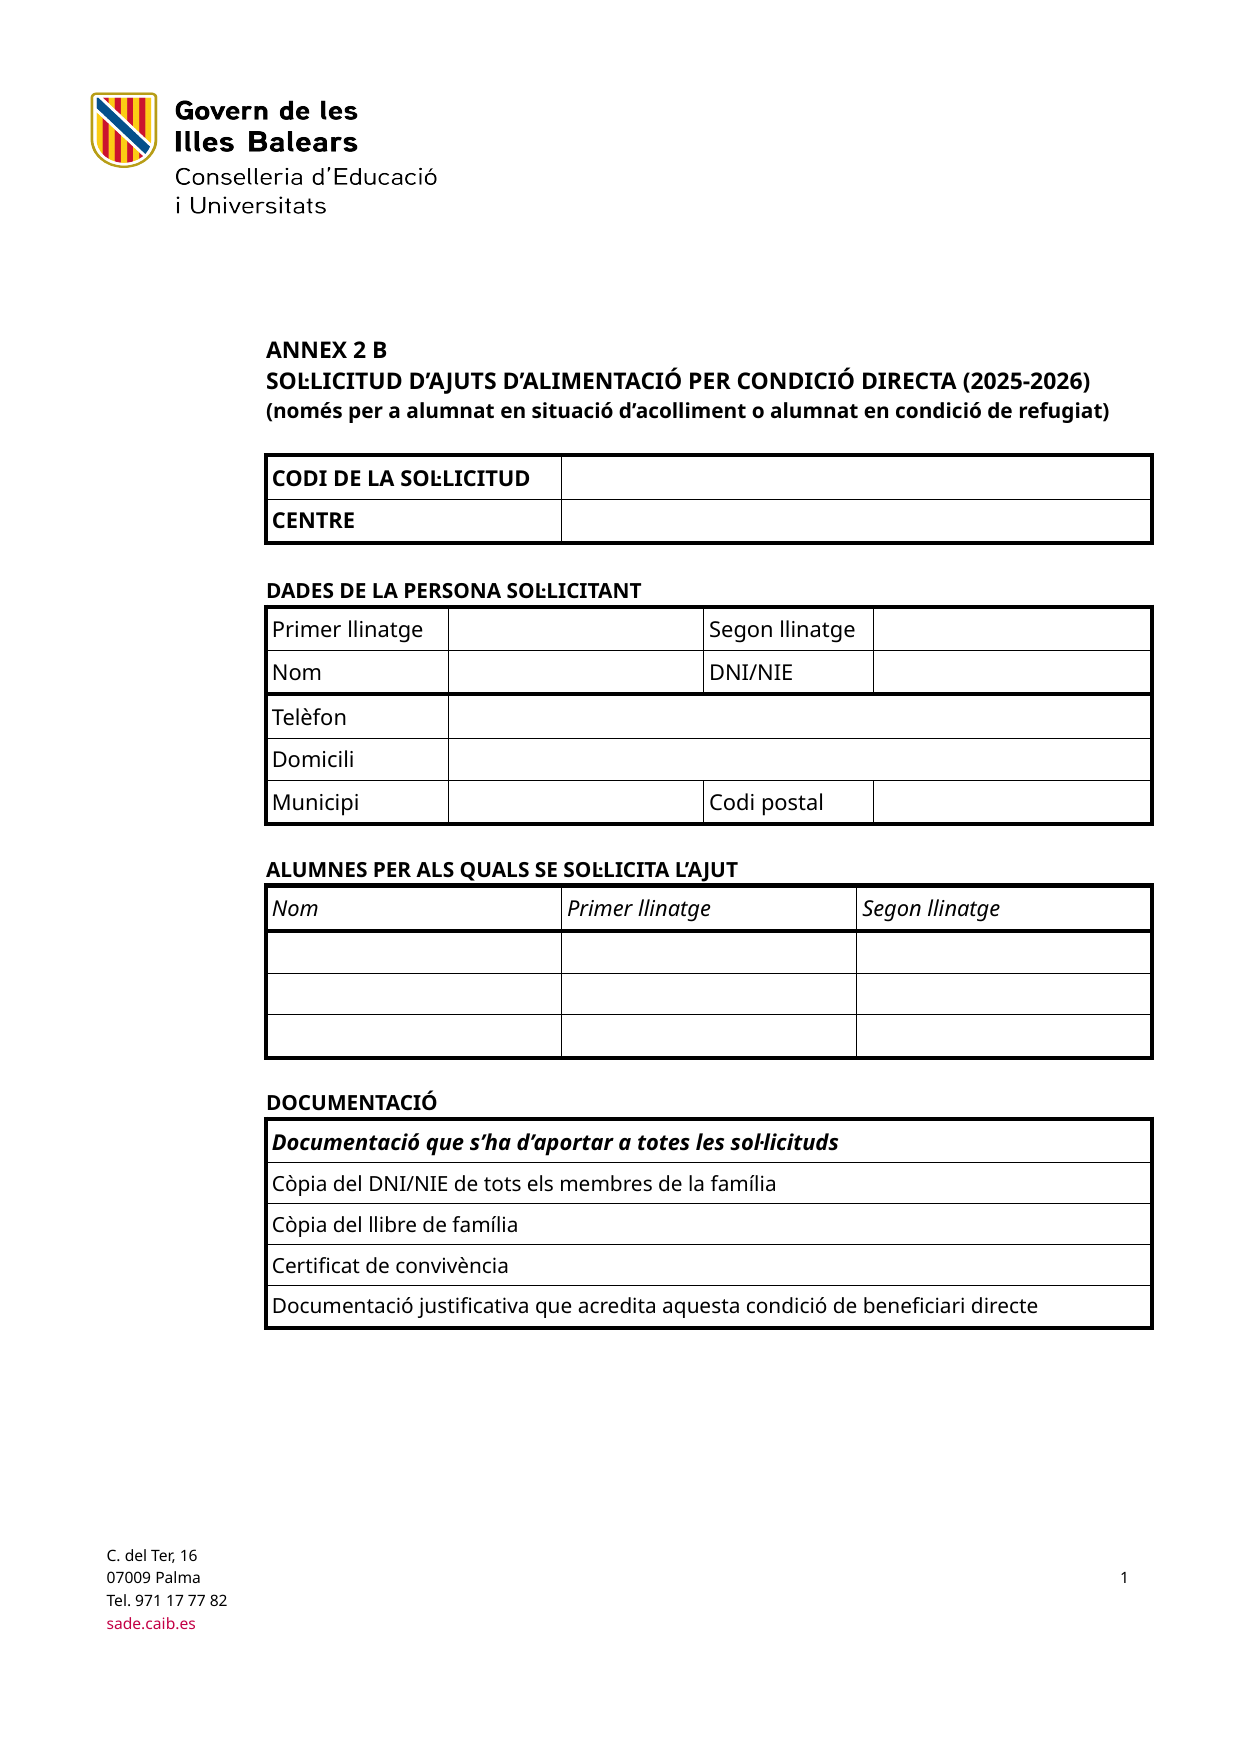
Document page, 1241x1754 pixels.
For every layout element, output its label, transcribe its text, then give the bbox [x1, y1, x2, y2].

table_cell Municipi [268, 781, 448, 822]
table_cell [874, 781, 1150, 822]
table_cell CENTRE [268, 500, 561, 541]
table_cell Nom [268, 651, 448, 692]
table_cell Còpia del llibre de família [268, 1204, 1150, 1244]
table_header Segon llinatge [857, 888, 1150, 929]
table_cell [268, 1015, 561, 1056]
text DADES DE LA PERSONA SOL·LICITANT [266, 576, 1152, 604]
table_cell [449, 696, 1150, 738]
table_cell DNI/NIE [704, 651, 873, 692]
table_cell [449, 739, 1150, 780]
table_header [874, 609, 1150, 650]
table_cell [857, 933, 1150, 973]
table_header CODI DE LA SOL·LICITUD [268, 457, 561, 498]
table_cell [562, 933, 856, 973]
table_cell [268, 933, 561, 973]
table_cell Documentació justificativa que acredita aquesta condició de beneficiari directe [268, 1286, 1150, 1326]
text ANNEX 2 B [266, 334, 1152, 365]
table_cell Còpia del DNI/NIE de tots els membres de la família [268, 1163, 1150, 1203]
table_header Primer llinatge [562, 888, 856, 929]
text SOL·LICITUD D’AJUTS D’ALIMENTACIÓ PER CONDICIÓ DIRECTA (2025-2026) [266, 365, 1152, 396]
table_cell [562, 1015, 856, 1056]
table_cell Codi postal [704, 781, 873, 822]
table_cell [449, 651, 703, 692]
text DOCUMENTACIÓ [266, 1088, 1152, 1117]
table_cell Domicili [268, 739, 448, 780]
text ALUMNES PER ALS QUALS SE SOL·LICITA L’AJUT [266, 855, 1152, 883]
table_header Nom [268, 888, 561, 929]
table_header Documentació que s’ha d’aportar a totes les sol·licituds [268, 1121, 1150, 1162]
table_cell Certificat de convivència [268, 1245, 1150, 1285]
table_cell [562, 500, 1150, 541]
table_cell [449, 781, 703, 822]
table_header Segon llinatge [704, 609, 873, 650]
table_cell [268, 974, 561, 1014]
table_cell Telèfon [268, 696, 448, 738]
table_header [562, 457, 1150, 498]
table_cell [857, 974, 1150, 1014]
table_cell [562, 974, 856, 1014]
table_cell [874, 651, 1150, 692]
table_header Primer llinatge [268, 609, 448, 650]
picture [73, 85, 454, 221]
table_header [449, 609, 703, 650]
text (només per a alumnat en situació d’acolliment o alumnat en condició de refugiat) [266, 396, 1152, 424]
table_cell [857, 1015, 1150, 1056]
